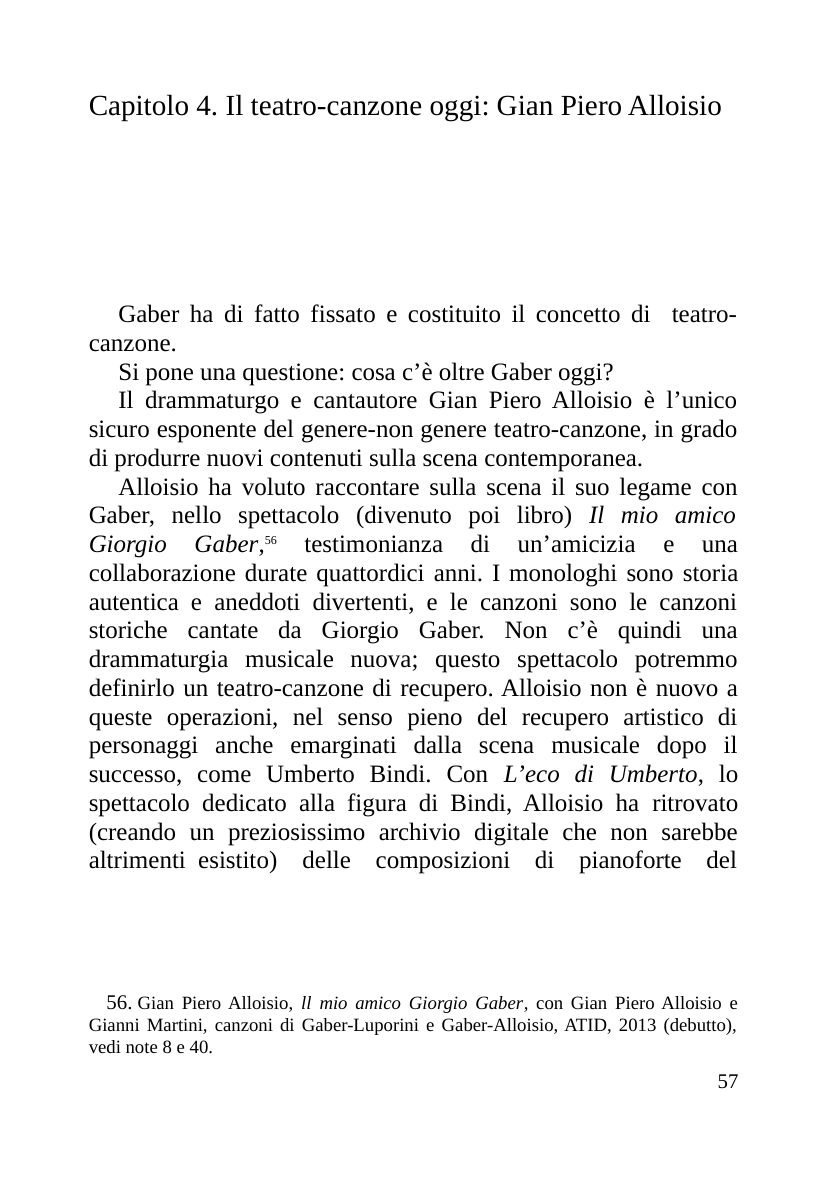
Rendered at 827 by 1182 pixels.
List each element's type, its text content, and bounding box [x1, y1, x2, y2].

subtitle Capitolo 4. Il teatro-canzone oggi: Gian Piero Alloisio [88, 88, 738, 122]
text Alloisio ha voluto raccontare sulla scena il suo legame con Gaber, nello spettacolo (divenuto poi libro) Il mio amico Giorgio Gaber, testimonianza di un’amicizia e una collaborazione durate quattordici anni. I monologhi sono storia autentica e aneddoti divertenti, e le canzoni sono le canzoni storiche cantate da Giorgio Gaber. Non c’è quindi una drammaturgia musicale nuova; questo spettacolo potremmo definirlo un teatro-canzone di recupero. Alloisio non è nuovo a queste operazioni, nel senso pieno del recupero artistico di personaggi anche emarginati dalla scena musicale dopo il successo, come Umberto Bindi. Con L’eco di Umberto, lo spettacolo dedicato alla figura di Bindi, Alloisio ha ritrovato (creando un preziosissimo archivio digitale che non sarebbe altrimenti esistito) delle composizioni di pianoforte del [88, 472, 738, 874]
text Si pone una questione: cosa c’è oltre Gaber oggi? [88, 357, 738, 386]
text Gian Piero Alloisio, ll mio amico Giorgio Gaber, con Gian Piero Alloisio e Gianni Martini, canzoni di Gaber-Luporini e Gaber-Alloisio, ATID, 2013 (debutto), vedi note 8 e 40. [88, 990, 738, 1057]
text Il drammaturgo e cantautore Gian Piero Alloisio è l’unico sicuro esponente del genere-non genere teatro-canzone, in grado di produrre nuovi contenuti sulla scena contemporanea. [88, 386, 738, 472]
text Gaber ha di fatto fissato e costituito il concetto di teatro-canzone. [88, 299, 738, 357]
